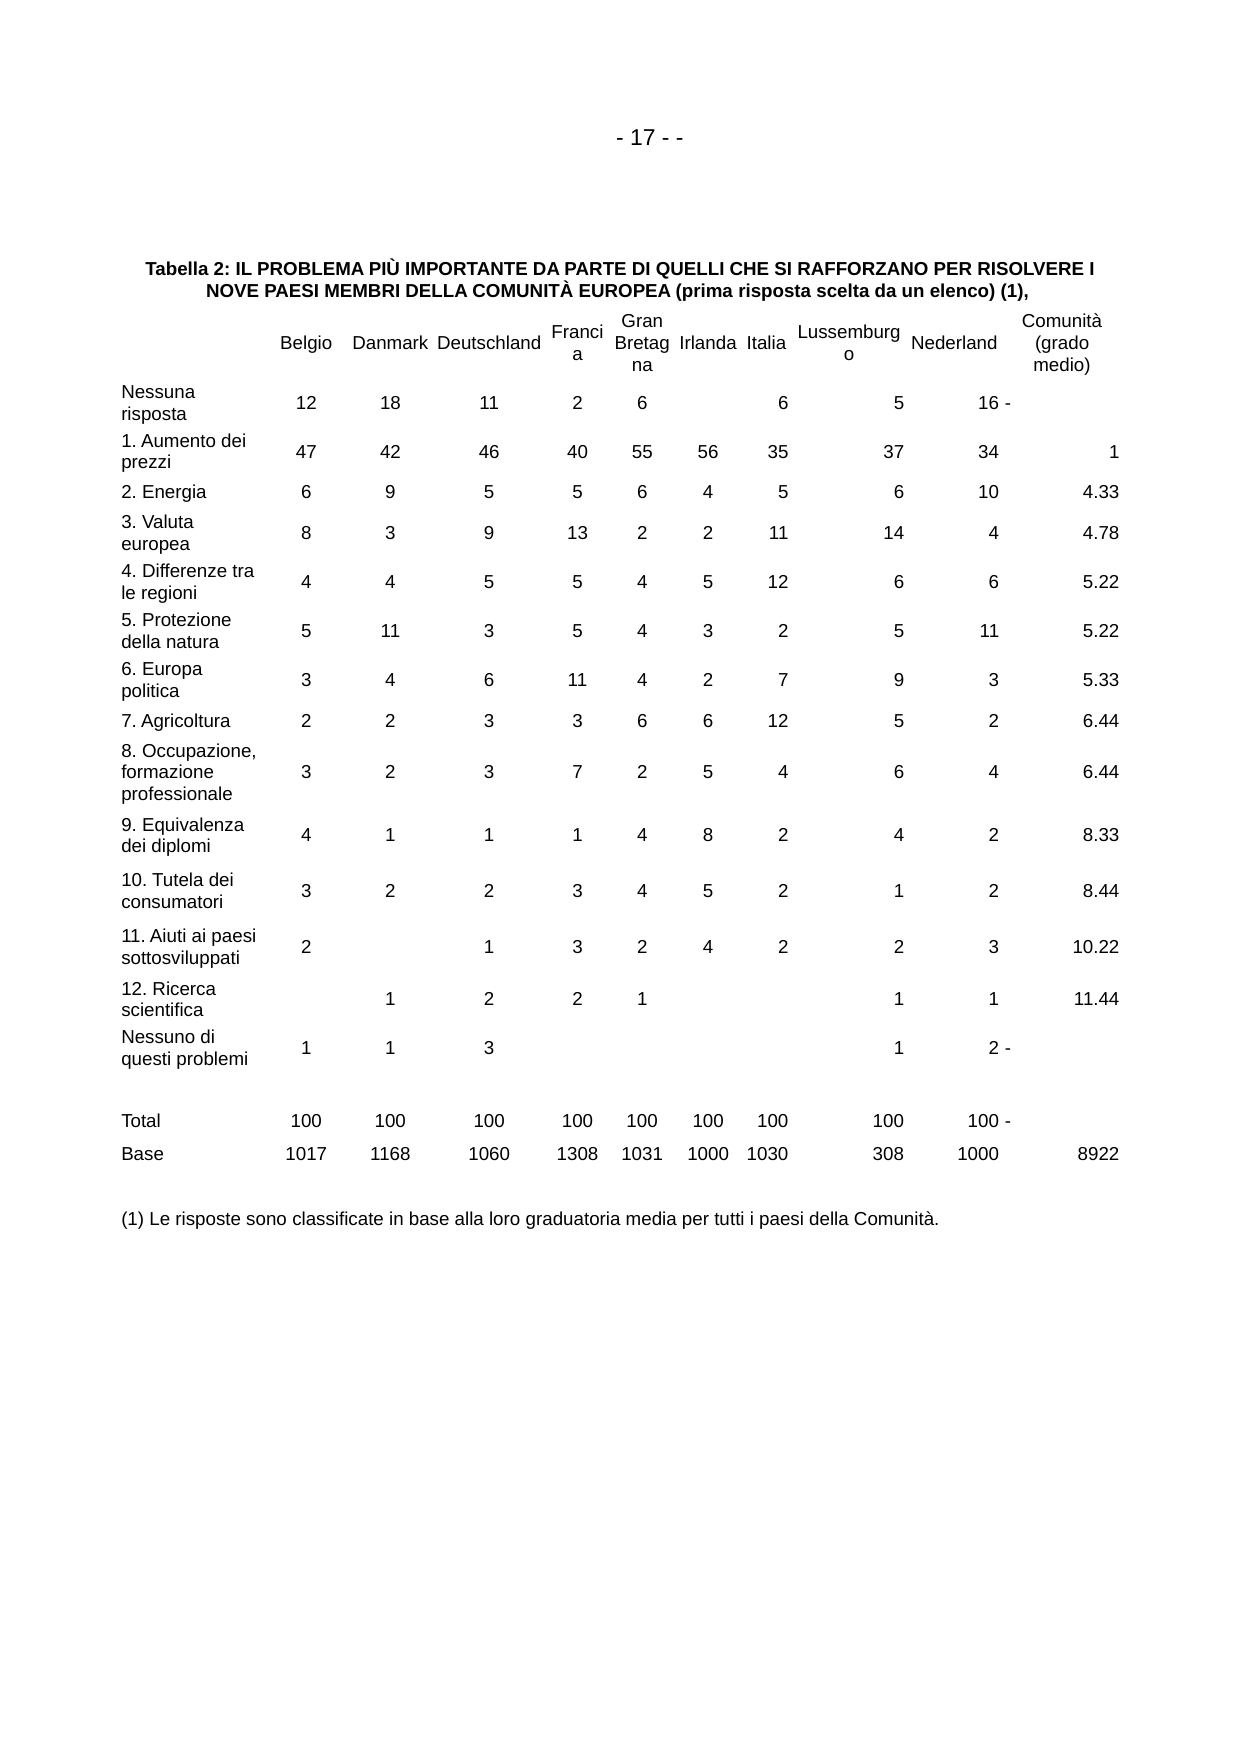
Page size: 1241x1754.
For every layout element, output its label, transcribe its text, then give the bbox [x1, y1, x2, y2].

table_cell 4 [791, 807, 907, 863]
table_cell 4 [265, 807, 347, 863]
table_cell Lussemburgo [791, 308, 907, 378]
table_cell [675, 378, 741, 427]
table_cell 5 [791, 606, 907, 655]
table_cell 4 [675, 919, 741, 974]
table_cell 1060 [433, 1137, 545, 1169]
table_cell [741, 1073, 791, 1105]
table_cell 3 [545, 863, 609, 919]
table_cell 7 [545, 736, 609, 807]
table_cell 2 [675, 655, 741, 704]
table_cell 100 [609, 1105, 674, 1137]
table_cell 2 [791, 919, 907, 974]
table_cell 3 [265, 863, 347, 919]
table_cell [609, 1073, 674, 1105]
table_cell 9 [348, 476, 433, 508]
table_cell 1168 [348, 1137, 433, 1169]
table_cell 4 [609, 863, 674, 919]
table_cell 5 [675, 557, 741, 606]
table_cell 1 [1002, 427, 1122, 476]
table_cell Base [118, 1137, 264, 1169]
table_cell [675, 1073, 741, 1105]
table_cell 6. Europa politica [118, 655, 264, 704]
table_cell [741, 975, 791, 1023]
table_cell 2 [433, 863, 545, 919]
table_cell 2 [741, 863, 791, 919]
table_cell [741, 1024, 791, 1072]
table_cell 12 [741, 704, 791, 736]
table_cell 2 [433, 975, 545, 1023]
table_cell - [1002, 378, 1122, 427]
table_cell 3 [433, 736, 545, 807]
table_cell Total [118, 1105, 264, 1137]
table_cell Danmark [348, 308, 433, 378]
table_cell 5,22 [1002, 557, 1122, 606]
table_cell 9 [433, 508, 545, 557]
table_cell 5 [433, 476, 545, 508]
table_cell [118, 308, 264, 378]
table_cell 4 [348, 557, 433, 606]
table_cell 3 [433, 606, 545, 655]
table_cell 11,44 [1002, 975, 1122, 1023]
table_cell 5 [791, 378, 907, 427]
table_cell Deutschland [433, 308, 545, 378]
table_cell 2. Energia [118, 476, 264, 508]
table_cell 46 [433, 427, 545, 476]
table_cell 5 [675, 863, 741, 919]
table_cell Nessuno di questi problemi [118, 1024, 264, 1072]
table_cell 4,78 [1002, 508, 1122, 557]
table_cell 7 [741, 655, 791, 704]
table_cell 5 [433, 557, 545, 606]
table_cell 8,44 [1002, 863, 1122, 919]
table_cell 2 [265, 919, 347, 974]
table_cell 12. Ricerca scientifica [118, 975, 264, 1023]
table_cell 18 [348, 378, 433, 427]
table_cell 37 [791, 427, 907, 476]
table_cell 100 [265, 1105, 347, 1137]
table_cell 3 [545, 704, 609, 736]
table_cell 42 [348, 427, 433, 476]
table_cell [348, 919, 433, 974]
table_cell 11 [545, 655, 609, 704]
table_cell 2 [348, 736, 433, 807]
table_cell 100 [675, 1105, 741, 1137]
table_cell [907, 1170, 1002, 1202]
table_cell 11 [348, 606, 433, 655]
table_header Tabella 2: IL PROBLEMA PIÙ IMPORTANTE DA PARTE DI QUELLI CHE SI RAFFORZANO PER RISOLVERE I NOVE PAESI MEMBRI DELLA COMUNITÀ EUROPEA (prima risposta scelta da un elenco) (1), [118, 252, 1122, 307]
table_cell [675, 1024, 741, 1072]
table_cell [675, 1170, 741, 1202]
table_cell 10,22 [1002, 919, 1122, 974]
table_cell Comunità (grado medio) [1002, 308, 1122, 378]
table_cell Nessuna risposta [118, 378, 264, 427]
table_cell 9. Equivalenza dei diplomi [118, 807, 264, 863]
table_cell 2 [609, 736, 674, 807]
table_cell 8 [265, 508, 347, 557]
table_cell 6 [791, 736, 907, 807]
table_cell 12 [741, 557, 791, 606]
table_cell 8,33 [1002, 807, 1122, 863]
table_cell 8922 [1002, 1137, 1122, 1169]
table_cell 2 [741, 919, 791, 974]
table_cell 100 [741, 1105, 791, 1137]
table_cell [348, 1170, 433, 1202]
table_cell 3 [433, 1024, 545, 1072]
table_cell 2 [741, 807, 791, 863]
table_cell 9 [791, 655, 907, 704]
table_cell Belgio [265, 308, 347, 378]
table_cell 5 [545, 557, 609, 606]
table_cell 100 [348, 1105, 433, 1137]
table_cell 1 [791, 975, 907, 1023]
table_cell (1) Le risposte sono classificate in base alla loro graduatoria media per tutti i paesi della Comunità. [118, 1202, 1122, 1234]
table_cell 11 [741, 508, 791, 557]
table_cell 8. Occupazione, formazione professionale [118, 736, 264, 807]
table_cell [433, 1073, 545, 1105]
table_cell 4 [907, 508, 1002, 557]
table_cell 2 [348, 704, 433, 736]
table_cell 6 [265, 476, 347, 508]
table_cell [1002, 1073, 1122, 1105]
table_cell 308 [791, 1137, 907, 1169]
table_cell - [1002, 1024, 1122, 1072]
table_cell 3 [907, 655, 1002, 704]
table_cell 4 [741, 736, 791, 807]
table_cell 4 [348, 655, 433, 704]
table_cell 1 [265, 1024, 347, 1072]
table_cell 10. Tutela dei consumatori [118, 863, 264, 919]
table_cell [1002, 1170, 1122, 1202]
table_cell 6 [609, 476, 674, 508]
table_cell 3 [545, 919, 609, 974]
table_cell 1 [348, 807, 433, 863]
table_cell 2 [545, 975, 609, 1023]
table_cell 1 [433, 919, 545, 974]
table_cell 3 [675, 606, 741, 655]
table_cell 100 [545, 1105, 609, 1137]
table_cell [348, 1073, 433, 1105]
table_cell 7. Agricoltura [118, 704, 264, 736]
table_cell 3 [907, 919, 1002, 974]
table_cell 40 [545, 427, 609, 476]
table_cell 2 [265, 704, 347, 736]
table_cell [265, 975, 347, 1023]
table_cell Irlanda [675, 308, 741, 378]
table_cell 2 [545, 378, 609, 427]
table_cell 5. Protezione della natura [118, 606, 264, 655]
table_cell [609, 1024, 674, 1072]
table_cell 1. Aumento dei prezzi [118, 427, 264, 476]
table_cell 6 [675, 704, 741, 736]
table_cell 2 [675, 508, 741, 557]
table_cell 5 [675, 736, 741, 807]
table_cell 1000 [675, 1137, 741, 1169]
table_cell 1 [609, 975, 674, 1023]
table_cell 11 [433, 378, 545, 427]
table_cell 4 [609, 655, 674, 704]
table_cell 1031 [609, 1137, 674, 1169]
table_cell 1308 [545, 1137, 609, 1169]
table_cell 2 [741, 606, 791, 655]
table_cell 5,22 [1002, 606, 1122, 655]
table_cell 12 [265, 378, 347, 427]
table_cell 5 [545, 476, 609, 508]
table_cell 5 [741, 476, 791, 508]
table_cell 6 [609, 704, 674, 736]
table_cell 5,33 [1002, 655, 1122, 704]
table_cell 6 [791, 476, 907, 508]
table_cell Nederland [907, 308, 1002, 378]
table_cell [791, 1170, 907, 1202]
table_cell 2 [348, 863, 433, 919]
table_cell 6,44 [1002, 736, 1122, 807]
table_cell 5 [545, 606, 609, 655]
table_cell [609, 1170, 674, 1202]
table_cell 4 [265, 557, 347, 606]
table_cell 11 [907, 606, 1002, 655]
table_cell [741, 1170, 791, 1202]
table_cell 2 [907, 863, 1002, 919]
table_cell 14 [791, 508, 907, 557]
table_cell [675, 975, 741, 1023]
table_cell 13 [545, 508, 609, 557]
table_cell 4 [609, 807, 674, 863]
table_cell 3 [265, 736, 347, 807]
table_cell 1000 [907, 1137, 1002, 1169]
table_cell [433, 1170, 545, 1202]
table_cell 1 [433, 807, 545, 863]
table_cell [545, 1170, 609, 1202]
table_cell 2 [907, 1024, 1002, 1072]
table_cell 1 [907, 975, 1002, 1023]
table_cell 6 [609, 378, 674, 427]
table_cell 35 [741, 427, 791, 476]
table_cell 6 [907, 557, 1002, 606]
table_cell 1017 [265, 1137, 347, 1169]
table_cell [118, 1073, 264, 1105]
table_cell 3 [348, 508, 433, 557]
table_cell 5 [265, 606, 347, 655]
table_cell 1030 [741, 1137, 791, 1169]
table_cell Gran Bretagna [609, 308, 674, 378]
table_cell [118, 1170, 264, 1202]
table_cell 56 [675, 427, 741, 476]
table_cell 2 [609, 919, 674, 974]
table_cell 4 [609, 557, 674, 606]
table_cell 3 [265, 655, 347, 704]
table_cell 1 [545, 807, 609, 863]
table_cell [265, 1170, 347, 1202]
table_cell 1 [348, 975, 433, 1023]
table_cell 6,44 [1002, 704, 1122, 736]
table_cell 11. Aiuti ai paesi sottosviluppati [118, 919, 264, 974]
table_cell 2 [907, 807, 1002, 863]
table_cell 1 [791, 1024, 907, 1072]
table_cell - [1002, 1105, 1122, 1137]
table_cell 55 [609, 427, 674, 476]
table_cell 2 [609, 508, 674, 557]
table_cell 4 [675, 476, 741, 508]
table_cell [907, 1073, 1002, 1105]
table_cell 1 [348, 1024, 433, 1072]
table_cell 47 [265, 427, 347, 476]
table_cell [265, 1073, 347, 1105]
table_cell 4. Differenze tra le regioni [118, 557, 264, 606]
table_cell 100 [791, 1105, 907, 1137]
table_cell [791, 1073, 907, 1105]
table_cell 4 [907, 736, 1002, 807]
table_cell 100 [907, 1105, 1002, 1137]
table_cell 3 [433, 704, 545, 736]
table_cell 3. Valuta europea [118, 508, 264, 557]
table_cell [545, 1024, 609, 1072]
table_cell 6 [433, 655, 545, 704]
table_cell Italia [741, 308, 791, 378]
table_cell 16 [907, 378, 1002, 427]
table_cell 2 [907, 704, 1002, 736]
table_cell 1 [791, 863, 907, 919]
table_cell 8 [675, 807, 741, 863]
table_cell 10 [907, 476, 1002, 508]
table_cell 34 [907, 427, 1002, 476]
table_cell Francia [545, 308, 609, 378]
table_cell 4 [609, 606, 674, 655]
table_cell 6 [741, 378, 791, 427]
table_cell 100 [433, 1105, 545, 1137]
table_cell [545, 1073, 609, 1105]
table_cell 5 [791, 704, 907, 736]
table_cell 4,33 [1002, 476, 1122, 508]
table_cell 6 [791, 557, 907, 606]
